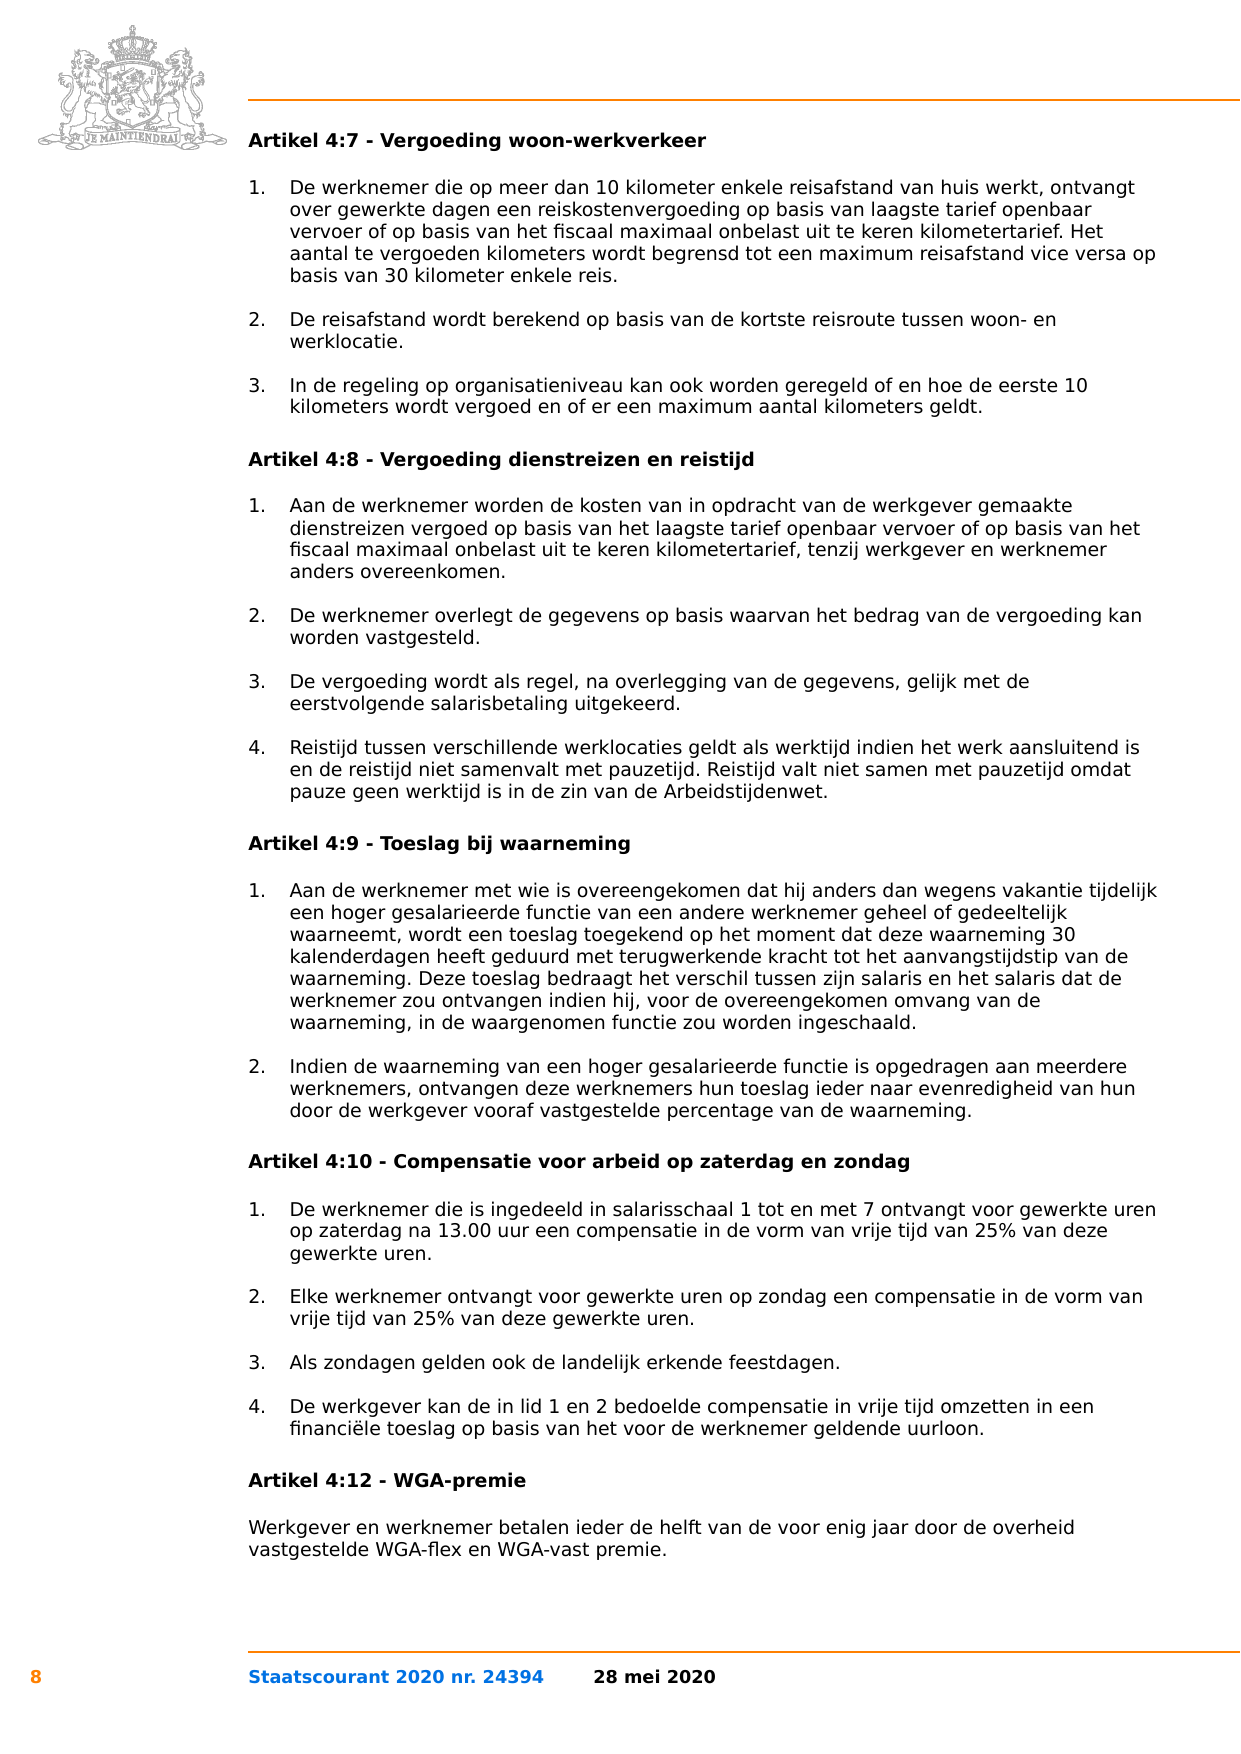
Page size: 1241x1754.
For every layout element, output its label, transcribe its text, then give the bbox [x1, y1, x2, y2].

text 2. Elke werknemer ontvangt voor gewerkte uren op zondag een compensatie in de vorm van vrije tijd van 25% van deze gewerkte uren. [248, 1286, 1163, 1330]
text Werkgever en werknemer betalen ieder de helft van de voor enig jaar door de overheid vastgestelde WGA-flex en WGA-vast premie. [248, 1517, 1163, 1561]
subtitle Artikel 4:7 - Vergoeding woon-werkverkeer [248, 130, 1163, 152]
text 2. Indien de waarneming van een hoger gesalarieerde functie is opgedragen aan meerdere werknemers, ontvangen deze werknemers hun toeslag ieder naar evenredigheid van hun door de werkgever vooraf vastgestelde percentage van de waarneming. [248, 1056, 1163, 1121]
text 4. De werkgever kan de in lid 1 en 2 bedoelde compensatie in vrije tijd omzetten in een financiële toeslag op basis van het voor de werknemer geldende uurloon. [248, 1396, 1163, 1440]
picture [38, 25, 227, 150]
subtitle Artikel 4:8 - Vergoeding dienstreizen en reistijd [248, 448, 1163, 470]
text 2. De reisafstand wordt berekend op basis van de kortste reisroute tussen woon- en werklocatie. [248, 309, 1163, 353]
text 3. In de regeling op organisatieniveau kan ook worden geregeld of en hoe de eerste 10 kilometers wordt vergoed en of er een maximum aantal kilometers geldt. [248, 374, 1163, 418]
text 3. De vergoeding wordt als regel, na overlegging van de gegevens, gelijk met de eerstvolgende salarisbetaling uitgekeerd. [248, 671, 1163, 715]
text 1. Aan de werknemer met wie is overeengekomen dat hij anders dan wegens vakantie tijdelijk een hoger gesalarieerde functie van een andere werknemer geheel of gedeeltelijk waarneemt, wordt een toeslag toegekend op het moment dat deze waarneming 30 kalenderdagen heeft geduurd met terugwerkende kracht tot het aanvangstijdstip van de waarneming. Deze toeslag bedraagt het verschil tussen zijn salaris en het salaris dat de werknemer zou ontvangen indien hij, voor de overeengekomen omvang van de waarneming, in de waargenomen functie zou worden ingeschaald. [248, 880, 1163, 1034]
text 1. De werknemer die op meer dan 10 kilometer enkele reisafstand van huis werkt, ontvangt over gewerkte dagen een reiskostenvergoeding op basis van laagste tarief openbaar vervoer of op basis van het fiscaal maximaal onbelast uit te keren kilometertarief. Het aantal te vergoeden kilometers wordt begrensd tot een maximum reisafstand vice versa op basis van 30 kilometer enkele reis. [248, 177, 1163, 287]
subtitle Artikel 4:10 - Compensatie voor arbeid op zaterdag en zondag [248, 1151, 1163, 1173]
text 1. De werknemer die is ingedeeld in salarisschaal 1 tot en met 7 ontvangt voor gewerkte uren op zaterdag na 13.00 uur een compensatie in de vorm van vrije tijd van 25% van deze gewerkte uren. [248, 1198, 1163, 1264]
text 3. Als zondagen gelden ook de landelijk erkende feestdagen. [248, 1352, 1163, 1374]
text 1. Aan de werknemer worden de kosten van in opdracht van de werkgever gemaakte dienstreizen vergoed op basis van het laagste tarief openbaar vervoer of op basis van het fiscaal maximaal onbelast uit te keren kilometertarief, tenzij werkgever en werknemer anders overeenkomen. [248, 495, 1163, 583]
subtitle Artikel 4:12 - WGA-premie [248, 1470, 1163, 1492]
text 4. Reistijd tussen verschillende werklocaties geldt als werktijd indien het werk aansluitend is en de reistijd niet samenvalt met pauzetijd. Reistijd valt niet samen met pauzetijd omdat pauze geen werktijd is in de zin van de Arbeidstijdenwet. [248, 737, 1163, 803]
subtitle Artikel 4:9 - Toeslag bij waarneming [248, 833, 1163, 855]
text 2. De werknemer overlegt de gegevens op basis waarvan het bedrag van de vergoeding kan worden vastgesteld. [248, 605, 1163, 649]
